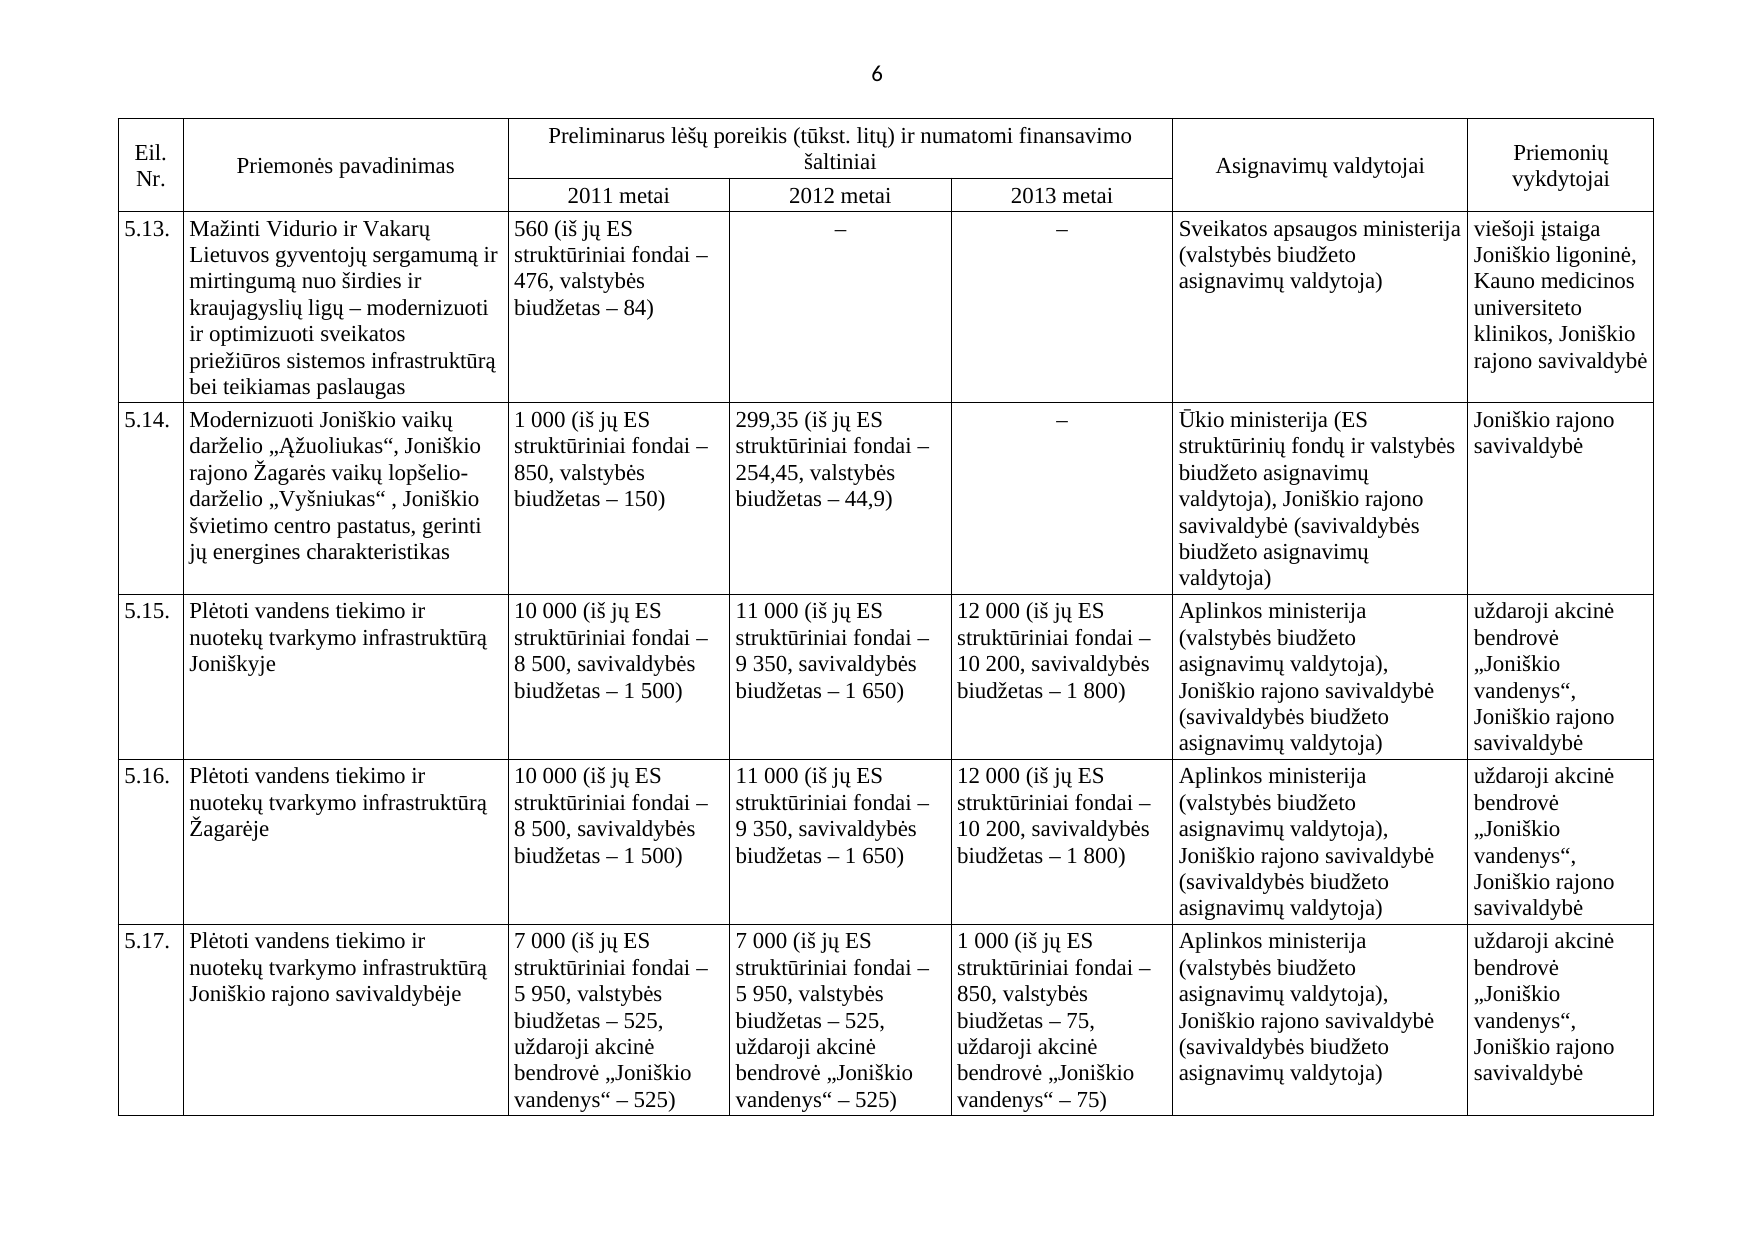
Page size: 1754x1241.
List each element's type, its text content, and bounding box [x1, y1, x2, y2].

table_cell Aplinkos ministerija (valstybės biudžeto asignavimų valdytoja), Joniškio rajono savivaldybė (savivaldybės biudžeto asignavimų valdytoja) [1173, 595, 1467, 759]
table_cell 1 000 (iš jų ES struktūriniai fondai – 850, valstybės biudžetas – 75, uždaroji akcinė bendrovė „Joniškio vandenys“ – 75) [952, 925, 1172, 1115]
table_cell 5.15. [119, 595, 183, 759]
table_cell 7 000 (iš jų ES struktūriniai fondai – 5 950, valstybės biudžetas – 525, uždaroji akcinė bendrovė „Joniškio vandenys“ – 525) [509, 925, 729, 1115]
table_cell Aplinkos ministerija (valstybės biudžeto asignavimų valdytoja), Joniškio rajono savivaldybė (savivaldybės biudžeto asignavimų valdytoja) [1173, 760, 1467, 924]
table_cell 5.16. [119, 760, 183, 924]
table_cell 560 (iš jų ES struktūriniai fondai – 476, valstybės biudžetas – 84) [509, 212, 729, 402]
table_cell 7 000 (iš jų ES struktūriniai fondai – 5 950, valstybės biudžetas – 525, uždaroji akcinė bendrovė „Joniškio vandenys“ – 525) [730, 925, 951, 1115]
table_cell – [952, 212, 1172, 402]
table_cell uždaroji akcinė bendrovė „Joniškio vandenys“, Joniškio rajono savivaldybė [1468, 925, 1653, 1115]
table_cell Plėtoti vandens tiekimo ir nuotekų tvarkymo infrastruktūrą Joniškio rajono savivaldybėje [184, 925, 508, 1115]
table_cell 12 000 (iš jų ES struktūriniai fondai – 10 200, savivaldybės biudžetas – 1 800) [952, 760, 1172, 924]
table_cell 5.17. [119, 925, 183, 1115]
table_cell uždaroji akcinė bendrovė „Joniškio vandenys“, Joniškio rajono savivaldybė [1468, 760, 1653, 924]
table_header Asignavimų valdytojai [1173, 119, 1467, 211]
table_cell 12 000 (iš jų ES struktūriniai fondai –10 200, savivaldybės biudžetas – 1 800) [952, 595, 1172, 759]
table_header Priemonės pavadinimas [184, 119, 508, 211]
table_cell 10 000 (iš jų ES struktūriniai fondai – 8 500, savivaldybės biudžetas – 1 500) [509, 595, 729, 759]
table_cell 5.13. [119, 212, 183, 402]
table_cell Joniškio rajono savivaldybė [1468, 403, 1653, 594]
table_cell Aplinkos ministerija (valstybės biudžeto asignavimų valdytoja), Joniškio rajono savivaldybė (savivaldybės biudžeto asignavimų valdytoja) [1173, 925, 1467, 1115]
table_cell Sveikatos apsaugos ministerija (valstybės biudžeto asignavimų valdytoja) [1173, 212, 1467, 402]
table_cell 2012 metai [730, 179, 951, 211]
table_cell – [730, 212, 951, 402]
table_cell Ūkio ministerija (ES struktūrinių fondų ir valstybės biudžeto asignavimų valdytoja), Joniškio rajono savivaldybė (savivaldybės biudžeto asignavimų valdytoja) [1173, 403, 1467, 594]
table_cell Mažinti Vidurio ir Vakarų Lietuvos gyventojų sergamumą ir mirtingumą nuo širdies ir kraujagyslių ligų – modernizuoti ir optimizuoti sveikatos priežiūros sistemos infrastruktūrą bei teikiamas paslaugas [184, 212, 508, 402]
table_cell 11 000 (iš jų ES struktūriniai fondai – 9 350, savivaldybės biudžetas – 1 650) [730, 595, 951, 759]
table_cell 1 000 (iš jų ES struktūriniai fondai – 850, valstybės biudžetas – 150) [509, 403, 729, 594]
table_cell 5.14. [119, 403, 183, 594]
table_cell Modernizuoti Joniškio vaikų darželio „Ąžuoliukas“, Joniškio rajono Žagarės vaikų lopšelio-darželio „Vyšniukas“ , Joniškio švietimo centro pastatus, gerinti jų energines charakteristikas [184, 403, 508, 594]
table_cell 2013 metai [952, 179, 1172, 211]
table_cell – [952, 403, 1172, 594]
table_cell viešoji įstaiga Joniškio ligoninė, Kauno medicinos universiteto klinikos, Joniškio rajono savivaldybė [1468, 212, 1653, 402]
table_cell uždaroji akcinė bendrovė „Joniškio vandenys“, Joniškio rajono savivaldybė [1468, 595, 1653, 759]
table_cell Plėtoti vandens tiekimo ir nuotekų tvarkymo infrastruktūrą Žagarėje [184, 760, 508, 924]
table_header Preliminarus lėšų poreikis (tūkst. litų) ir numatomi finansavimo šaltiniai [509, 119, 1172, 178]
table_header Eil. Nr. [119, 119, 183, 211]
table_cell Plėtoti vandens tiekimo ir nuotekų tvarkymo infrastruktūrą Joniškyje [184, 595, 508, 759]
table_cell 11 000 (iš jų ES struktūriniai fondai – 9 350, savivaldybės biudžetas – 1 650) [730, 760, 951, 924]
table_cell 10 000 (iš jų ES struktūriniai fondai – 8 500, savivaldybės biudžetas – 1 500) [509, 760, 729, 924]
table_cell 2011 metai [509, 179, 729, 211]
table_header Priemonių vykdytojai [1468, 119, 1653, 211]
table_cell 299,35 (iš jų ES struktūriniai fondai – 254,45, valstybės biudžetas – 44,9) [730, 403, 951, 594]
